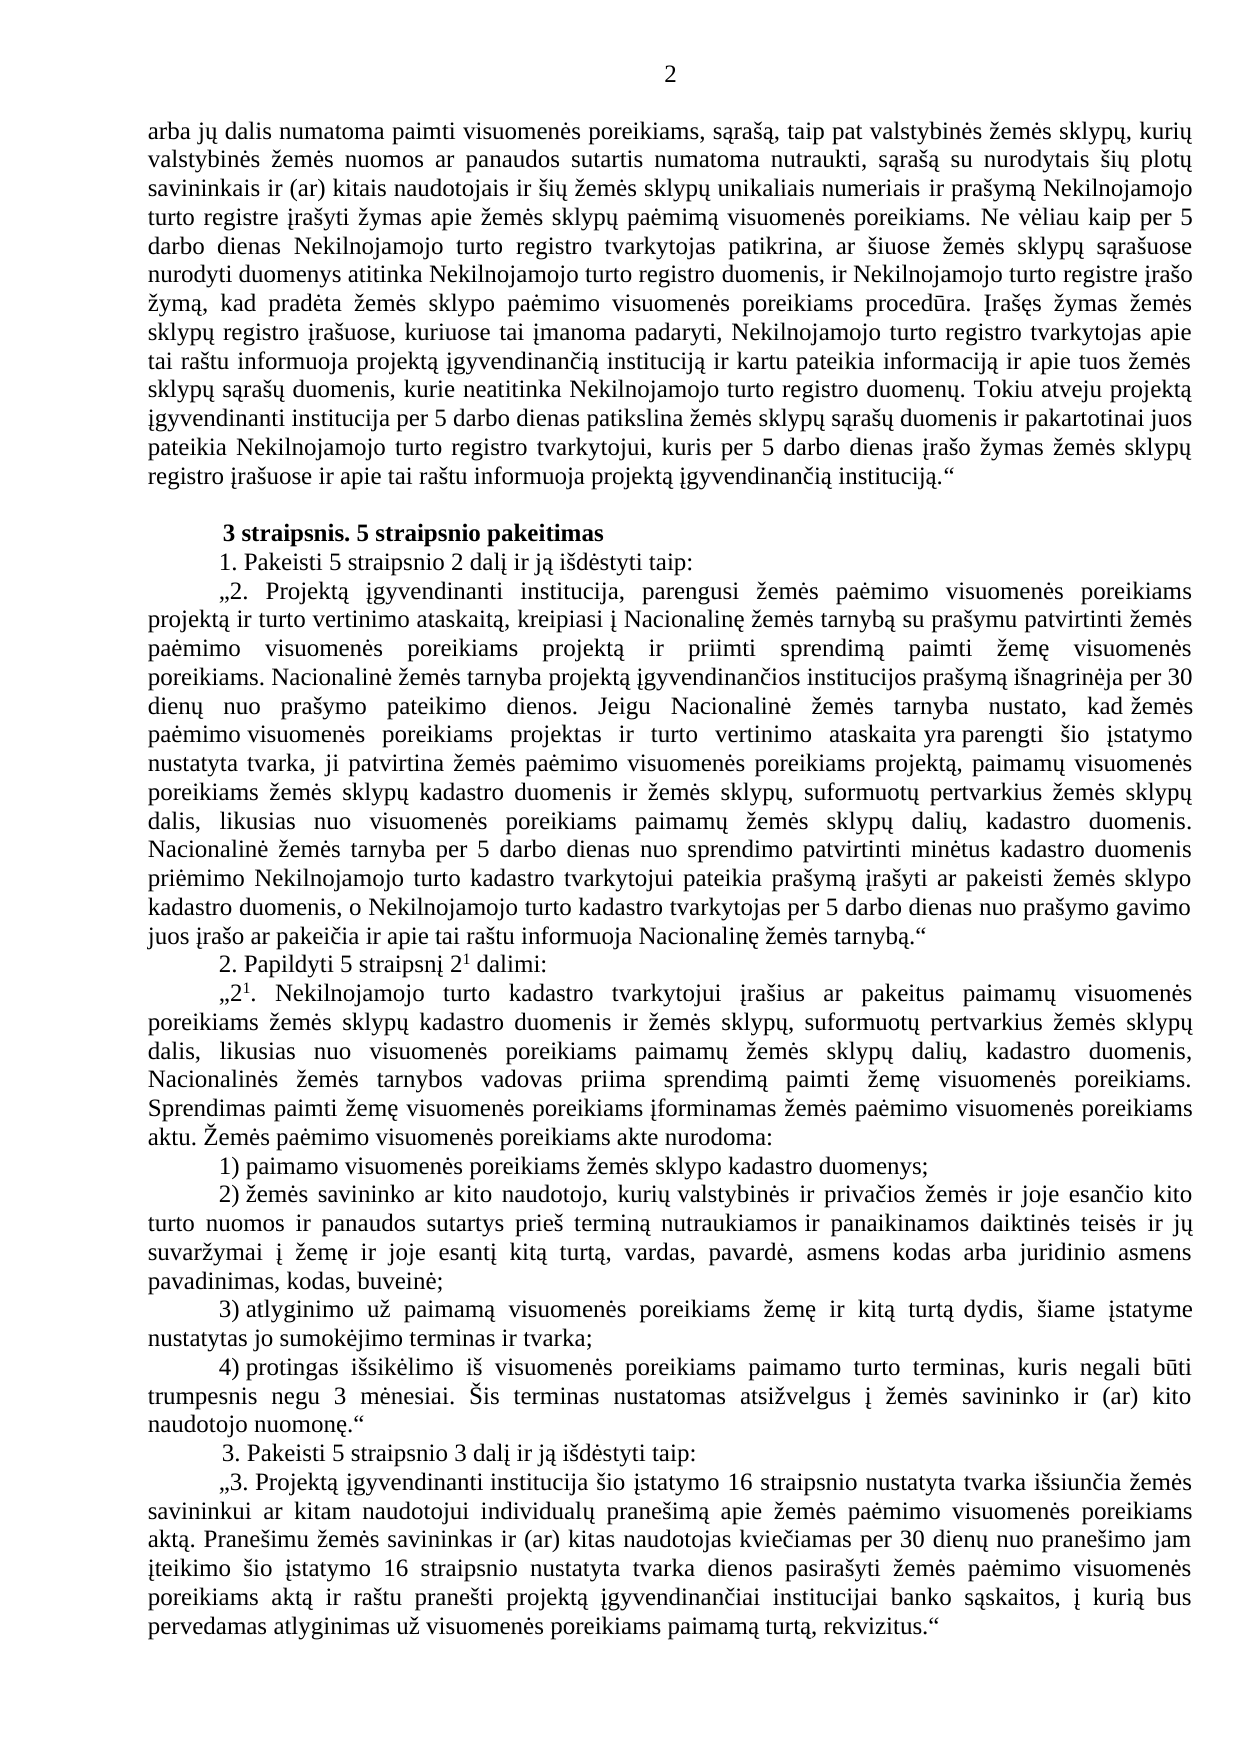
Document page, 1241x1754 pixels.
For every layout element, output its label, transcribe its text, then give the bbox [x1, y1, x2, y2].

text arba jų dalis numatoma paimti visuomenės poreikiams, sąrašą, taip pat valstybinės žemės sklypų, kurių valstybinės žemės nuomos ar panaudos sutartis numatoma nutraukti, sąrašą su nurodytais šių plotų savininkais ir (ar) kitais naudotojais ir šių žemės sklypų unikaliais numeriais ir prašymą Nekilnojamojo turto registre įrašyti žymas apie žemės sklypų paėmimą visuomenės poreikiams. Ne vėliau kaip per 5 darbo dienas Nekilnojamojo turto registro tvarkytojas patikrina, ar šiuose žemės sklypų sąrašuose nurodyti duomenys atitinka Nekilnojamojo turto registro duomenis, ir Nekilnojamojo turto registre įrašo žymą, kad pradėta žemės sklypo paėmimo visuomenės poreikiams procedūra. Įrašęs žymas žemės sklypų registro įrašuose, kuriuose tai įmanoma padaryti, Nekilnojamojo turto registro tvarkytojas apie tai raštu informuoja projektą įgyvendinančią instituciją ir kartu pateikia informaciją ir apie tuos žemės sklypų sąrašų duomenis, kurie neatitinka Nekilnojamojo turto registro duomenų. Tokiu atveju projektą įgyvendinanti institucija per 5 darbo dienas patikslina žemės sklypų sąrašų duomenis ir pakartotinai juos pateikia Nekilnojamojo turto registro tvarkytojui, kuris per 5 darbo dienas įrašo žymas žemės sklypų registro įrašuose ir apie tai raštu informuoja projektą įgyvendinančią instituciją.“ [148, 116, 1193, 489]
text 2) žemės savininko ar kito naudotojo, kurių valstybinės ir privačios žemės ir joje esančio kito turto nuomos ir panaudos sutartys prieš terminą nutraukiamos ir panaikinamos daiktinės teisės ir jų suvaržymai į žemę ir joje esantį kitą turtą, vardas, pavardė, asmens kodas arba juridinio asmens pavadinimas, kodas, buveinė; [148, 1179, 1193, 1294]
text 3. Pakeisti 5 straipsnio 3 dalį ir ją išdėstyti taip: [148, 1438, 1193, 1467]
text 3) atlyginimo už paimamą visuomenės poreikiams žemę ir kitą turtą dydis, šiame įstatyme nustatytas jo sumokėjimo terminas ir tvarka; [148, 1294, 1193, 1352]
text 1) paimamo visuomenės poreikiams žemės sklypo kadastro duomenys; [148, 1151, 1193, 1179]
text „2. Projektą įgyvendinanti institucija, parengusi žemės paėmimo visuomenės poreikiams projektą ir turto vertinimo ataskaitą, kreipiasi į Nacionalinę žemės tarnybą su prašymu patvirtinti žemės paėmimo visuomenės poreikiams projektą ir priimti sprendimą paimti žemę visuomenės poreikiams. Nacionalinė žemės tarnyba projektą įgyvendinančios institucijos prašymą išnagrinėja per 30 dienų nuo prašymo pateikimo dienos. Jeigu Nacionalinė žemės tarnyba nustato, kad žemės paėmimo visuomenės poreikiams projektas ir turto vertinimo ataskaita yra parengti šio įstatymo nustatyta tvarka, ji patvirtina žemės paėmimo visuomenės poreikiams projektą, paimamų visuomenės poreikiams žemės sklypų kadastro duomenis ir žemės sklypų, suformuotų pertvarkius žemės sklypų dalis, likusias nuo visuomenės poreikiams paimamų žemės sklypų dalių, kadastro duomenis. Nacionalinė žemės tarnyba per 5 darbo dienas nuo sprendimo patvirtinti minėtus kadastro duomenis priėmimo Nekilnojamojo turto kadastro tvarkytojui pateikia prašymą įrašyti ar pakeisti žemės sklypo kadastro duomenis, o Nekilnojamojo turto kadastro tvarkytojas per 5 darbo dienas nuo prašymo gavimo juos įrašo ar pakeičia ir apie tai raštu informuoja Nacionalinę žemės tarnybą.“ [148, 576, 1193, 949]
text „3. Projektą įgyvendinanti institucija šio įstatymo 16 straipsnio nustatyta tvarka išsiunčia žemės savininkui ar kitam naudotojui individualų pranešimą apie žemės paėmimo visuomenės poreikiams aktą. Pranešimu žemės savininkas ir (ar) kitas naudotojas kviečiamas per 30 dienų nuo pranešimo jam įteikimo šio įstatymo 16 straipsnio nustatyta tvarka dienos pasirašyti žemės paėmimo visuomenės poreikiams aktą ir raštu pranešti projektą įgyvendinančiai institucijai banko sąskaitos, į kurią bus pervedamas atlyginimas už visuomenės poreikiams paimamą turtą, rekvizitus.“ [148, 1467, 1193, 1639]
text „21. Nekilnojamojo turto kadastro tvarkytojui įrašius ar pakeitus paimamų visuomenės poreikiams žemės sklypų kadastro duomenis ir žemės sklypų, suformuotų pertvarkius žemės sklypų dalis, likusias nuo visuomenės poreikiams paimamų žemės sklypų dalių, kadastro duomenis, Nacionalinės žemės tarnybos vadovas priima sprendimą paimti žemę visuomenės poreikiams. Sprendimas paimti žemę visuomenės poreikiams įforminamas žemės paėmimo visuomenės poreikiams aktu. Žemės paėmimo visuomenės poreikiams akte nurodoma: [148, 978, 1193, 1151]
text 2. Papildyti 5 straipsnį 21 dalimi: [148, 949, 1193, 978]
text 4) protingas išsikėlimo iš visuomenės poreikiams paimamo turto terminas, kuris negali būti trumpesnis negu 3 mėnesiai. Šis terminas nustatomas atsižvelgus į žemės savininko ir (ar) kito naudotojo nuomonę.“ [148, 1352, 1193, 1438]
text 3 straipsnis. 5 straipsnio pakeitimas [148, 518, 1193, 547]
text 1. Pakeisti 5 straipsnio 2 dalį ir ją išdėstyti taip: [148, 547, 1193, 576]
